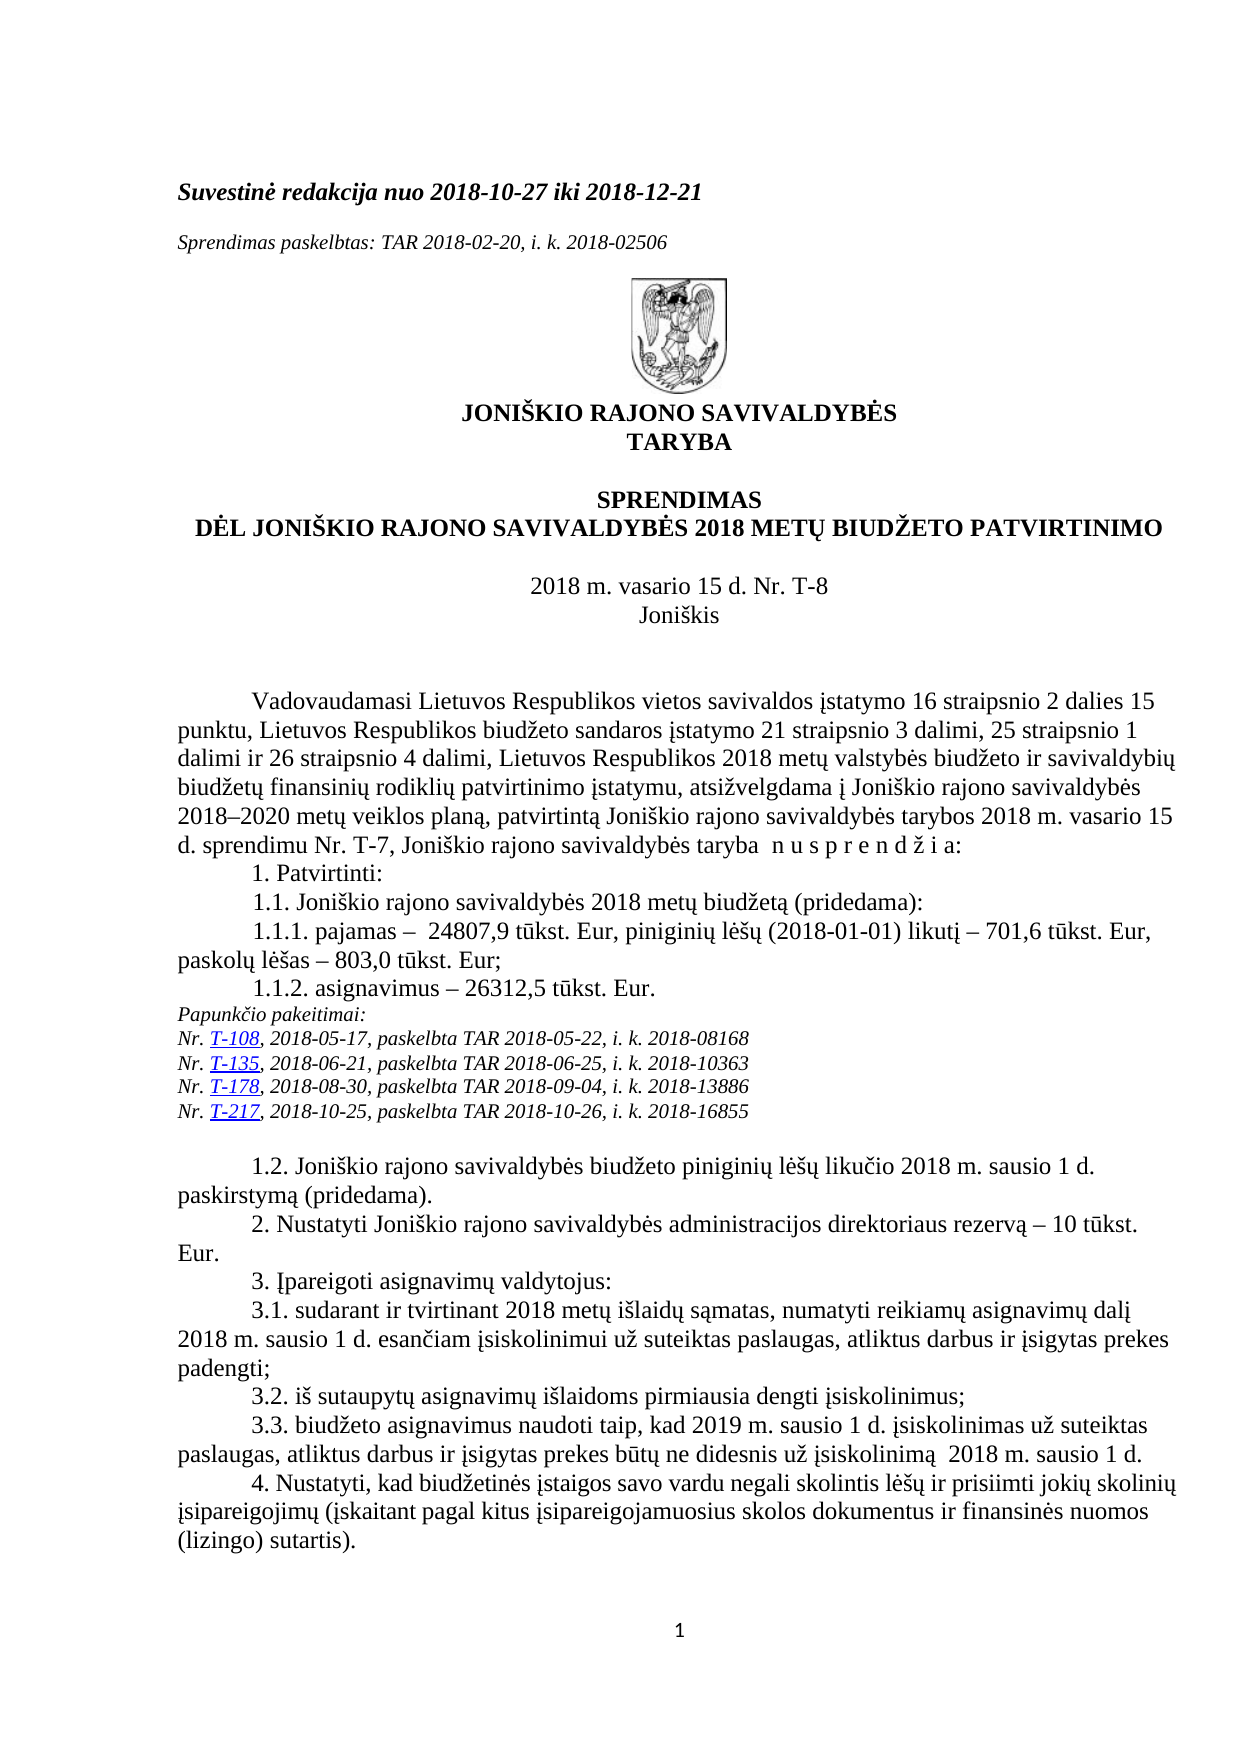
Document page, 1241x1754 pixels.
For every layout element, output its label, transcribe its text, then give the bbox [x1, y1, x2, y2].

text Nr. T-135, 2018-06-21, paskelbta TAR 2018-06-25, i. k. 2018-10363 [177, 1050, 1181, 1074]
text Sprendimas paskelbtas: TAR 2018-02-20, i. k. 2018-02506 [177, 230, 1181, 254]
text 3.3. biudžeto asignavimus naudoti taip, kad 2019 m. sausio 1 d. įsiskolinimas už suteiktas paslaugas, atliktus darbus ir įsigytas prekes būtų ne didesnis už įsiskolinimą 2018 m. sausio 1 d. [177, 1410, 1181, 1468]
text 1.1.2. asignavimus – 26312,5 tūkst. Eur. [177, 973, 1181, 1002]
text 3.1. sudarant ir tvirtinant 2018 metų išlaidų sąmatas, numatyti reikiamų asignavimų dalį 2018 m. sausio 1 d. esančiam įsiskolinimui už suteiktas paslaugas, atliktus darbus ir įsigytas prekes padengti; [177, 1295, 1181, 1381]
text 2018 m. vasario 15 d. Nr. T-8 [177, 571, 1181, 600]
text Suvestinė redakcija nuo 2018-10-27 iki 2018-12-21 [177, 177, 1181, 206]
text Joniškio rajono savivaldybės TARYBA [177, 398, 1181, 456]
text 3.2. iš sutaupytų asignavimų išlaidoms pirmiausia dengti įsiskolinimus; [177, 1381, 1181, 1410]
text Nr. T-108, 2018-05-17, paskelbta TAR 2018-05-22, i. k. 2018-08168 [177, 1026, 1181, 1050]
text SPRENDIMAS [177, 485, 1181, 513]
text 1.1. Joniškio rajono savivaldybės 2018 metų biudžetą (pridedama): [177, 887, 1181, 916]
text 3. Įpareigoti asignavimų valdytojus: [177, 1266, 1181, 1295]
text 2. Nustatyti Joniškio rajono savivaldybės administracijos direktoriaus rezervą – 10 tūkst. Eur. [177, 1209, 1181, 1266]
text Vadovaudamasi Lietuvos Respublikos vietos savivaldos įstatymo 16 straipsnio 2 dalies 15 punktu, Lietuvos Respublikos biudžeto sandaros įstatymo 21 straipsnio 3 dalimi, 25 straipsnio 1 dalimi ir 26 straipsnio 4 dalimi, Lietuvos Respublikos 2018 metų valstybės biudžeto ir savivaldybių biudžetų finansinių rodiklių patvirtinimo įstatymu, atsižvelgdama į Joniškio rajono savivaldybės 2018–2020 metų veiklos planą, patvirtintą Joniškio rajono savivaldybės tarybos 2018 m. vasario 15 d. sprendimu Nr. T-7, Joniškio rajono savivaldybės taryba nusprendžia: [177, 686, 1181, 858]
text 1. Patvirtinti: [177, 858, 1181, 887]
text 4. Nustatyti, kad biudžetinės įstaigos savo vardu negali skolintis lėšų ir prisiimti jokių skolinių įsipareigojimų (įskaitant pagal kitus įsipareigojamuosius skolos dokumentus ir finansinės nuomos (lizingo) sutartis). [177, 1468, 1181, 1554]
text Joniškis [177, 600, 1181, 628]
text Nr. T-217, 2018-10-25, paskelbta TAR 2018-10-26, i. k. 2018-16855 [177, 1098, 1181, 1123]
text 1.1.1. pajamas – 24807,9 tūkst. Eur, piniginių lėšų (2018-01-01) likutį – 701,6 tūkst. Eur, paskolų lėšas – 803,0 tūkst. Eur; [177, 916, 1181, 973]
text Papunkčio pakeitimai: [177, 1002, 1181, 1026]
text DĖL JONIŠKIO RAJONO SAVIVALDYBĖS 2018 METŲ BIUDŽETO PATVIRTINIMO [177, 513, 1181, 542]
text Nr. T-178, 2018-08-30, paskelbta TAR 2018-09-04, i. k. 2018-13886 [177, 1074, 1181, 1098]
text 1.2. Joniškio rajono savivaldybės biudžeto piniginių lėšų likučio 2018 m. sausio 1 d. paskirstymą (pridedama). [177, 1151, 1181, 1209]
